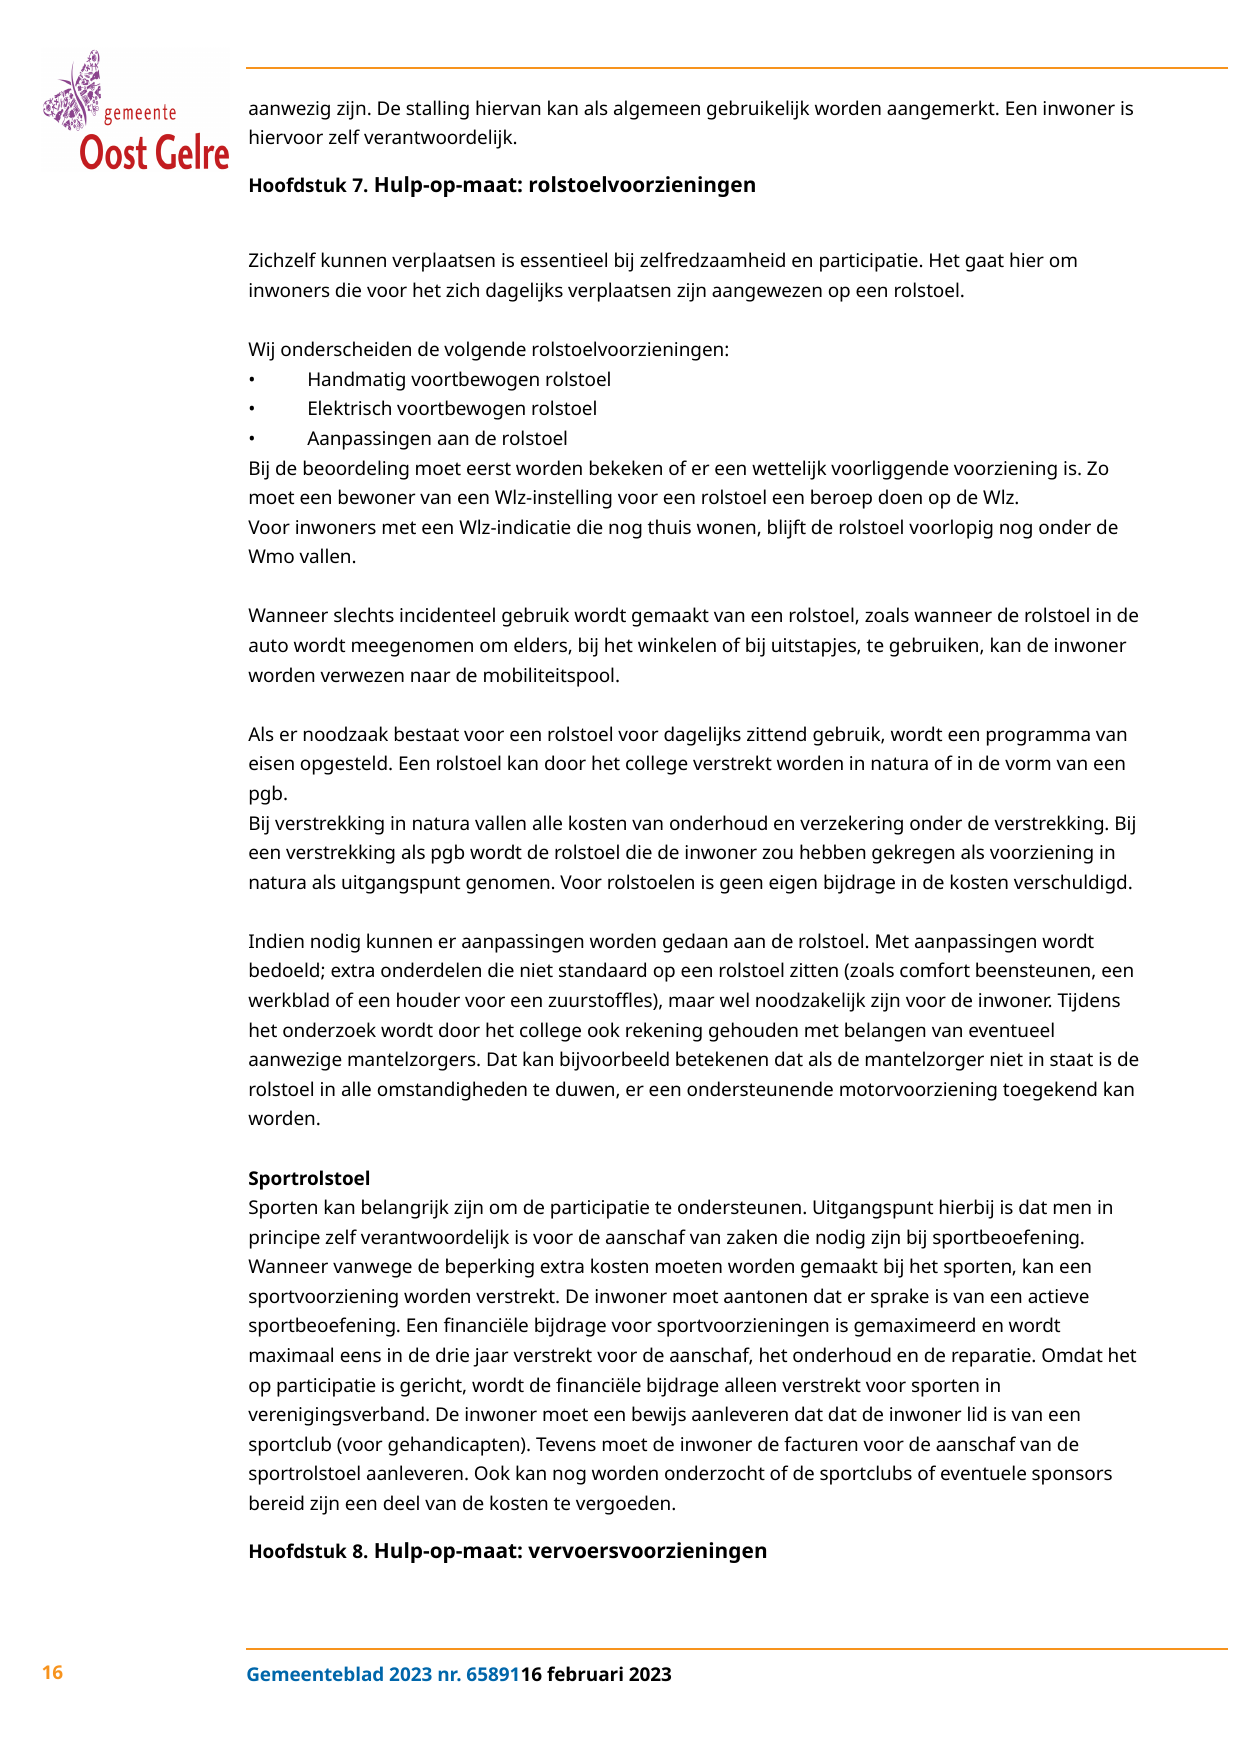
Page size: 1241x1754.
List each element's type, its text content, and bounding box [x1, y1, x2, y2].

text Als er noodzaak bestaat voor een rolstoel voor dagelijks zittend gebruik, wordt een programma van eisen opgesteld. Een rolstoel kan door het college verstrekt worden in natura of in de vorm van een pgb. [248, 721, 1152, 806]
text Indien nodig kunnen er aanpassingen worden gedaan aan de rolstoel. Met aanpassingen wordt bedoeld; extra onderdelen die niet standaard op een rolstoel zitten (zoals comfort beensteunen, een werkblad of een houder voor een zuurstoffles), maar wel noodzakelijk zijn voor de inwoner. Tijdens het onderzoek wordt door het college ook rekening gehouden met belangen van eventueel aanwezige mantelzorgers. Dat kan bijvoorbeeld betekenen dat als de mantelzorger niet in staat is de rolstoel in alle omstandigheden te duwen, er een ondersteunende motorvoorziening toegekend kan worden. [248, 928, 1152, 1131]
text Sportrolstoel [248, 1165, 1152, 1191]
list Aanpassingen aan de rolstoel [248, 425, 1152, 451]
text Wij onderscheiden de volgende rolstoelvoorzieningen: [248, 336, 1152, 362]
text Voor inwoners met een Wlz-indicatie die nog thuis wonen, blijft de rolstoel voorlopig nog onder de Wmo vallen. [248, 514, 1152, 569]
text Hoofdstuk 7. Hulp-op-maat: rolstoelvoorzieningen [248, 170, 1152, 198]
list Handmatig voortbewogen rolstoel [248, 366, 1152, 392]
text Bij verstrekking in natura vallen alle kosten van onderhoud en verzekering onder de verstrekking. Bij een verstrekking als pgb wordt de rolstoel die de inwoner zou hebben gekregen als voorziening in natura als uitgangspunt genomen. Voor rolstoelen is geen eigen bijdrage in de kosten verschuldigd. [248, 810, 1152, 895]
picture [41, 47, 231, 172]
text Hoofdstuk 8. Hulp-op-maat: vervoersvoorzieningen [248, 1536, 1152, 1564]
text Sporten kan belangrijk zijn om de participatie te ondersteunen. Uitgangspunt hierbij is dat men in principe zelf verantwoordelijk is voor de aanschaf van zaken die nodig zijn bij sportbeoefening. Wanneer vanwege de beperking extra kosten moeten worden gemaakt bij het sporten, kan een sportvoorziening worden verstrekt. De inwoner moet aantonen dat er sprake is van een actieve sportbeoefening. Een financiële bijdrage voor sportvoorzieningen is gemaximeerd en wordt maximaal eens in de drie jaar verstrekt voor de aanschaf, het onderhoud en de reparatie. Omdat het op participatie is gericht, wordt de financiële bijdrage alleen verstrekt voor sporten in verenigingsverband. De inwoner moet een bewijs aanleveren dat dat de inwoner lid is van een sportclub (voor gehandicapten). Tevens moet de inwoner de facturen voor de aanschaf van de sportrolstoel aanleveren. Ook kan nog worden onderzocht of de sportclubs of eventuele sponsors bereid zijn een deel van de kosten te vergoeden. [248, 1194, 1152, 1516]
text Bij de beoordeling moet eerst worden bekeken of er een wettelijk voorliggende voorziening is. Zo moet een bewoner van een Wlz-instelling voor een rolstoel een beroep doen op de Wlz. [248, 455, 1152, 510]
text Wanneer slechts incidenteel gebruik wordt gemaakt van een rolstoel, zoals wanneer de rolstoel in de auto wordt meegenomen om elders, bij het winkelen of bij uitstapjes, te gebruiken, kan de inwoner worden verwezen naar de mobiliteitspool. [248, 603, 1152, 688]
list Elektrisch voortbewogen rolstoel [248, 396, 1152, 421]
text Zichzelf kunnen verplaatsen is essentieel bij zelfredzaamheid en participatie. Het gaat hier om inwoners die voor het zich dagelijks verplaatsen zijn aangewezen op een rolstoel. [248, 248, 1152, 303]
text aanwezig zijn. De stalling hiervan kan als algemeen gebruikelijk worden aangemerkt. Een inwoner is hiervoor zelf verantwoordelijk. [248, 95, 1152, 150]
